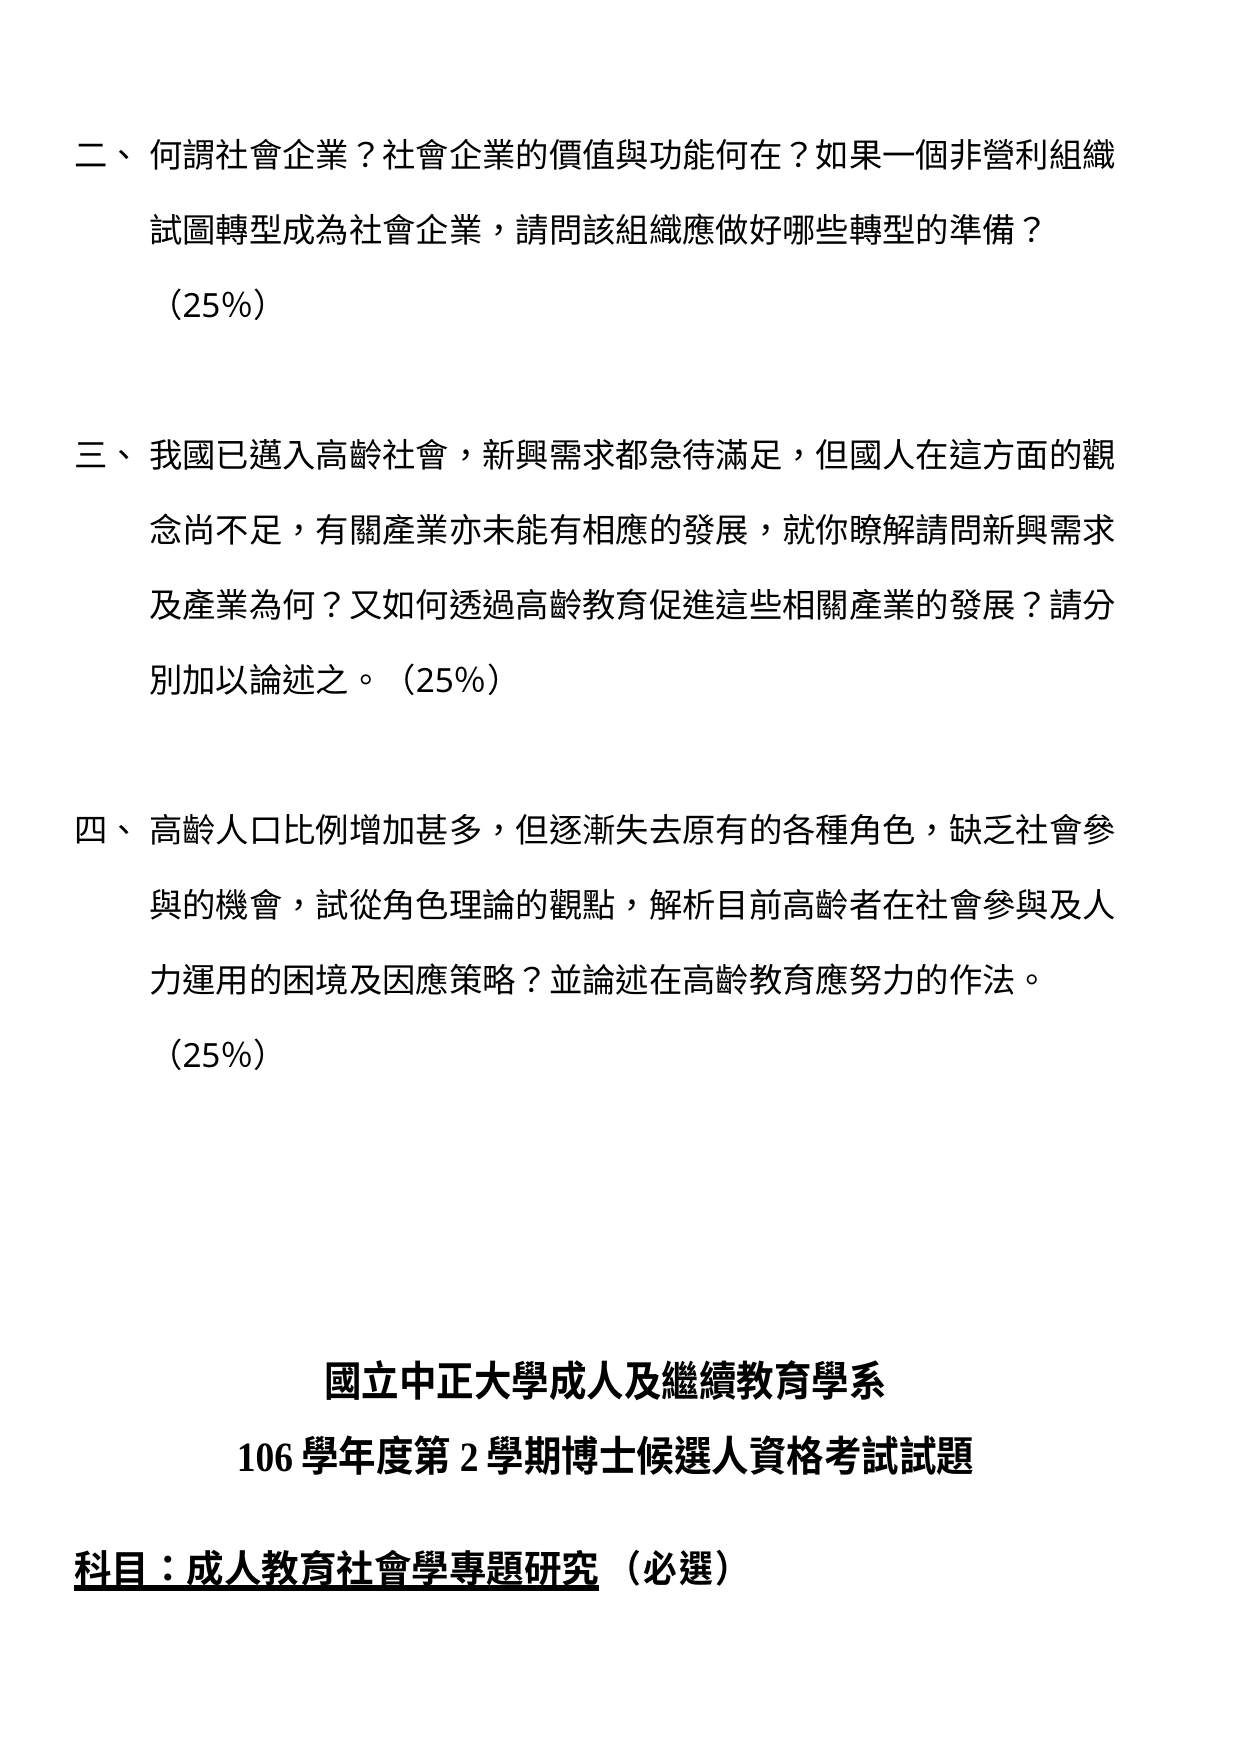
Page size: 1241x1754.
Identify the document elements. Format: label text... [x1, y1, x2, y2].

text 106學年度第2學期博士候選人資格考試試題 [74, 1416, 1137, 1491]
list 高齡人口比例增加甚多，但逐漸失去原有的各種角色，缺乏社會參與的機會，試從角色理論的觀點，解析目前高齡者在社會參與及人力運用的困境及因應策略？並論述在高齡教育應努力的作法。（25％） [74, 791, 1137, 1091]
text 科目：成人教育社會學專題研究 （必選） [74, 1529, 1137, 1604]
list 何謂社會企業？社會企業的價值與功能何在？如果一個非營利組織試圖轉型成為社會企業，請問該組織應做好哪些轉型的準備？（25％） [74, 116, 1137, 341]
list 我國已邁入高齡社會，新興需求都急待滿足，但國人在這方面的觀念尚不足，有關產業亦未能有相應的發展，就你瞭解請問新興需求及產業為何？又如何透過高齡教育促進這些相關產業的發展？請分別加以論述之。（25％） [74, 416, 1137, 716]
text 國立中正大學成人及繼續教育學系 [74, 1341, 1137, 1416]
